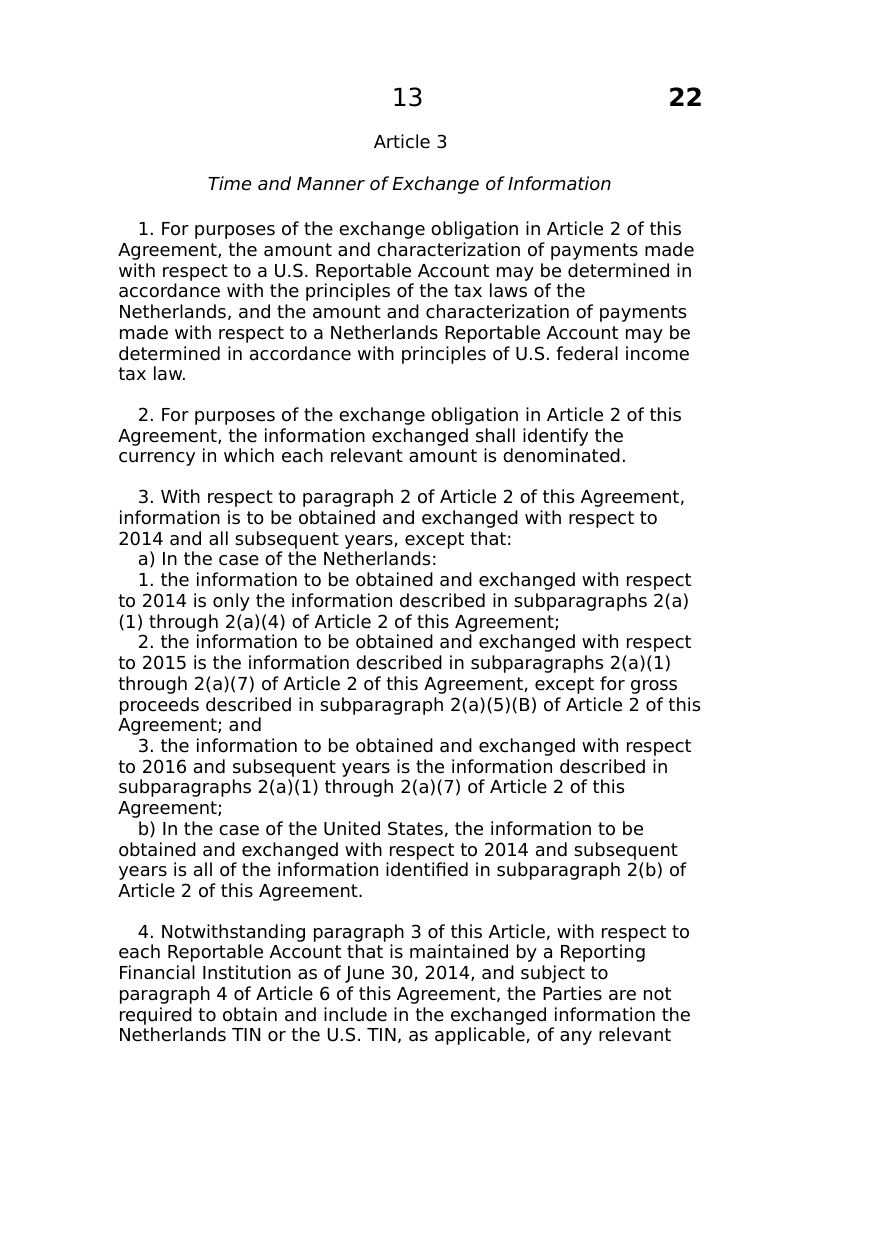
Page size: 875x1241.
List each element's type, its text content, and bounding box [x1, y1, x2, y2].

text 1. For purposes of the exchange obligation in Article 2 of this Agreement, the amount and characterization of payments made with respect to a U.S. Reportable Account may be determined in accordance with the principles of the tax laws of the Netherlands, and the amount and characterization of payments made with respect to a Netherlands Reportable Account may be determined in accordance with principles of U.S. federal income tax law. [118, 219, 703, 385]
text 2. the information to be obtained and exchanged with respect to 2015 is the information described in subparagraphs 2(a)(1) through 2(a)(7) of Article 2 of this Agreement, except for gross proceeds described in subparagraph 2(a)(5)(B) of Article 2 of this Agreement; and [118, 632, 703, 736]
text 3. the information to be obtained and exchanged with respect to 2016 and subsequent years is the information described in subparagraphs 2(a)(1) through 2(a)(7) of Article 2 of this Agreement; [118, 736, 703, 819]
subtitle Article 3 Time and Manner of Exchange of Information [118, 132, 703, 194]
text 3. With respect to paragraph 2 of Article 2 of this Agreement, information is to be obtained and exchanged with respect to 2014 and all subsequent years, except that: [118, 487, 703, 549]
text 1. the information to be obtained and exchanged with respect to 2014 is only the information described in subparagraphs 2(a)(1) through 2(a)(4) of Article 2 of this Agreement; [118, 570, 703, 632]
text a) In the case of the Netherlands: [118, 549, 703, 570]
text 4. Notwithstanding paragraph 3 of this Article, with respect to each Reportable Account that is maintained by a Reporting Financial Institution as of June 30, 2014, and subject to paragraph 4 of Article 6 of this Agreement, the Parties are not required to obtain and include in the exchanged information the Netherlands TIN or the U.S. TIN, as applicable, of any relevant [118, 922, 703, 1046]
text b) In the case of the United States, the information to be obtained and exchanged with respect to 2014 and subsequent years is all of the information identified in subparagraph 2(b) of Article 2 of this Agreement. [118, 819, 703, 902]
text 2. For purposes of the exchange obligation in Article 2 of this Agreement, the information exchanged shall identify the currency in which each relevant amount is denominated. [118, 405, 703, 467]
